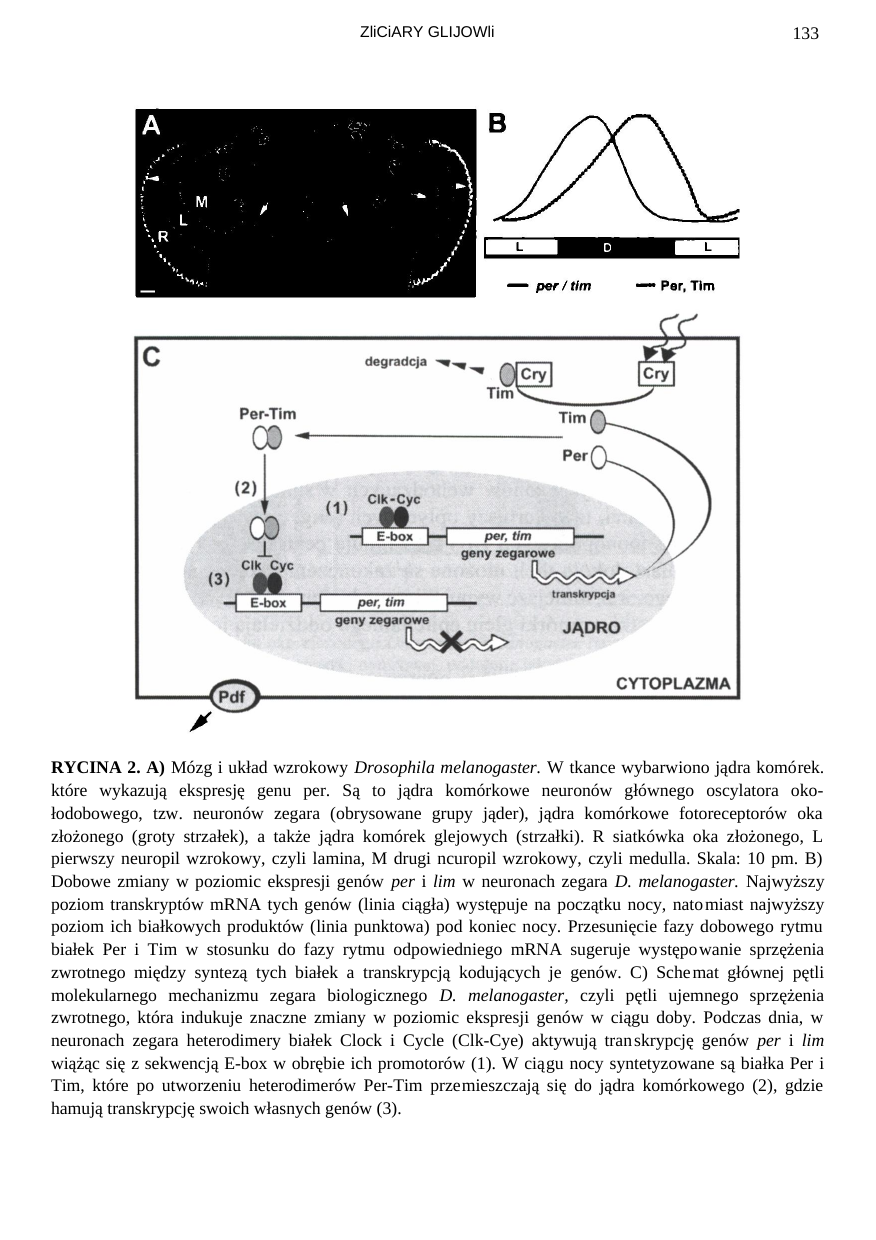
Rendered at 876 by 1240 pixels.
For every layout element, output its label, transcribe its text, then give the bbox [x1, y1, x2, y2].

text 133 [792, 23, 822, 43]
picture [110, 89, 778, 738]
text RYCINA 2. A) Mózg i układ wzrokowy Drosophila melanogaster. W tkance wybarwiono jądra komó­rek. które wykazują ekspresję genu per. Są to jądra komórkowe neuronów głównego oscylatora oko- łodobowego, tzw. neuronów zegara (obrysowane grupy jąder), jądra komórkowe fotoreceptorów oka złożonego (groty strzałek), a także jądra komórek glejowych (strzałki). R siatkówka oka złożonego, L pierwszy neuropil wzrokowy, czyli lamina, M drugi ncuropil wzrokowy, czyli medulla. Skala: 10 pm. B) Dobowe zmiany w poziomic ekspresji genów per i lim w neuronach zegara D. melanogaster. Najwyższy poziom transkryptów mRNA tych genów (linia ciągła) występuje na początku nocy, nato­miast najwyższy poziom ich białkowych produktów (linia punktowa) pod koniec nocy. Przesunięcie fazy dobowego rytmu białek Per i Tim w stosunku do fazy rytmu odpowiedniego mRNA sugeruje występo­wanie sprzężenia zwrotnego między syntezą tych białek a transkrypcją kodujących je genów. C) Sche­mat głównej pętli molekularnego mechanizmu zegara biologicznego D. melanogaster, czyli pętli ujem­nego sprzężenia zwrotnego, która indukuje znaczne zmiany w poziomic ekspresji genów w ciągu doby. Podczas dnia, w neuronach zegara heterodimery białek Clock i Cycle (Clk-Cye) aktywują tran­skrypcję genów per i lim wiążąc się z sekwencją E-box w obrębie ich promotorów (1). W cią­gu nocy syntetyzowane są białka Per i Tim, które po utworzeniu heterodimerów Per-Tim prze­mieszczają się do jądra komórkowego (2), gdzie hamują transkrypcję swoich własnych genów (3). [51, 757, 824, 1118]
text ZliCiARY GLIJOWli [360, 23, 512, 41]
